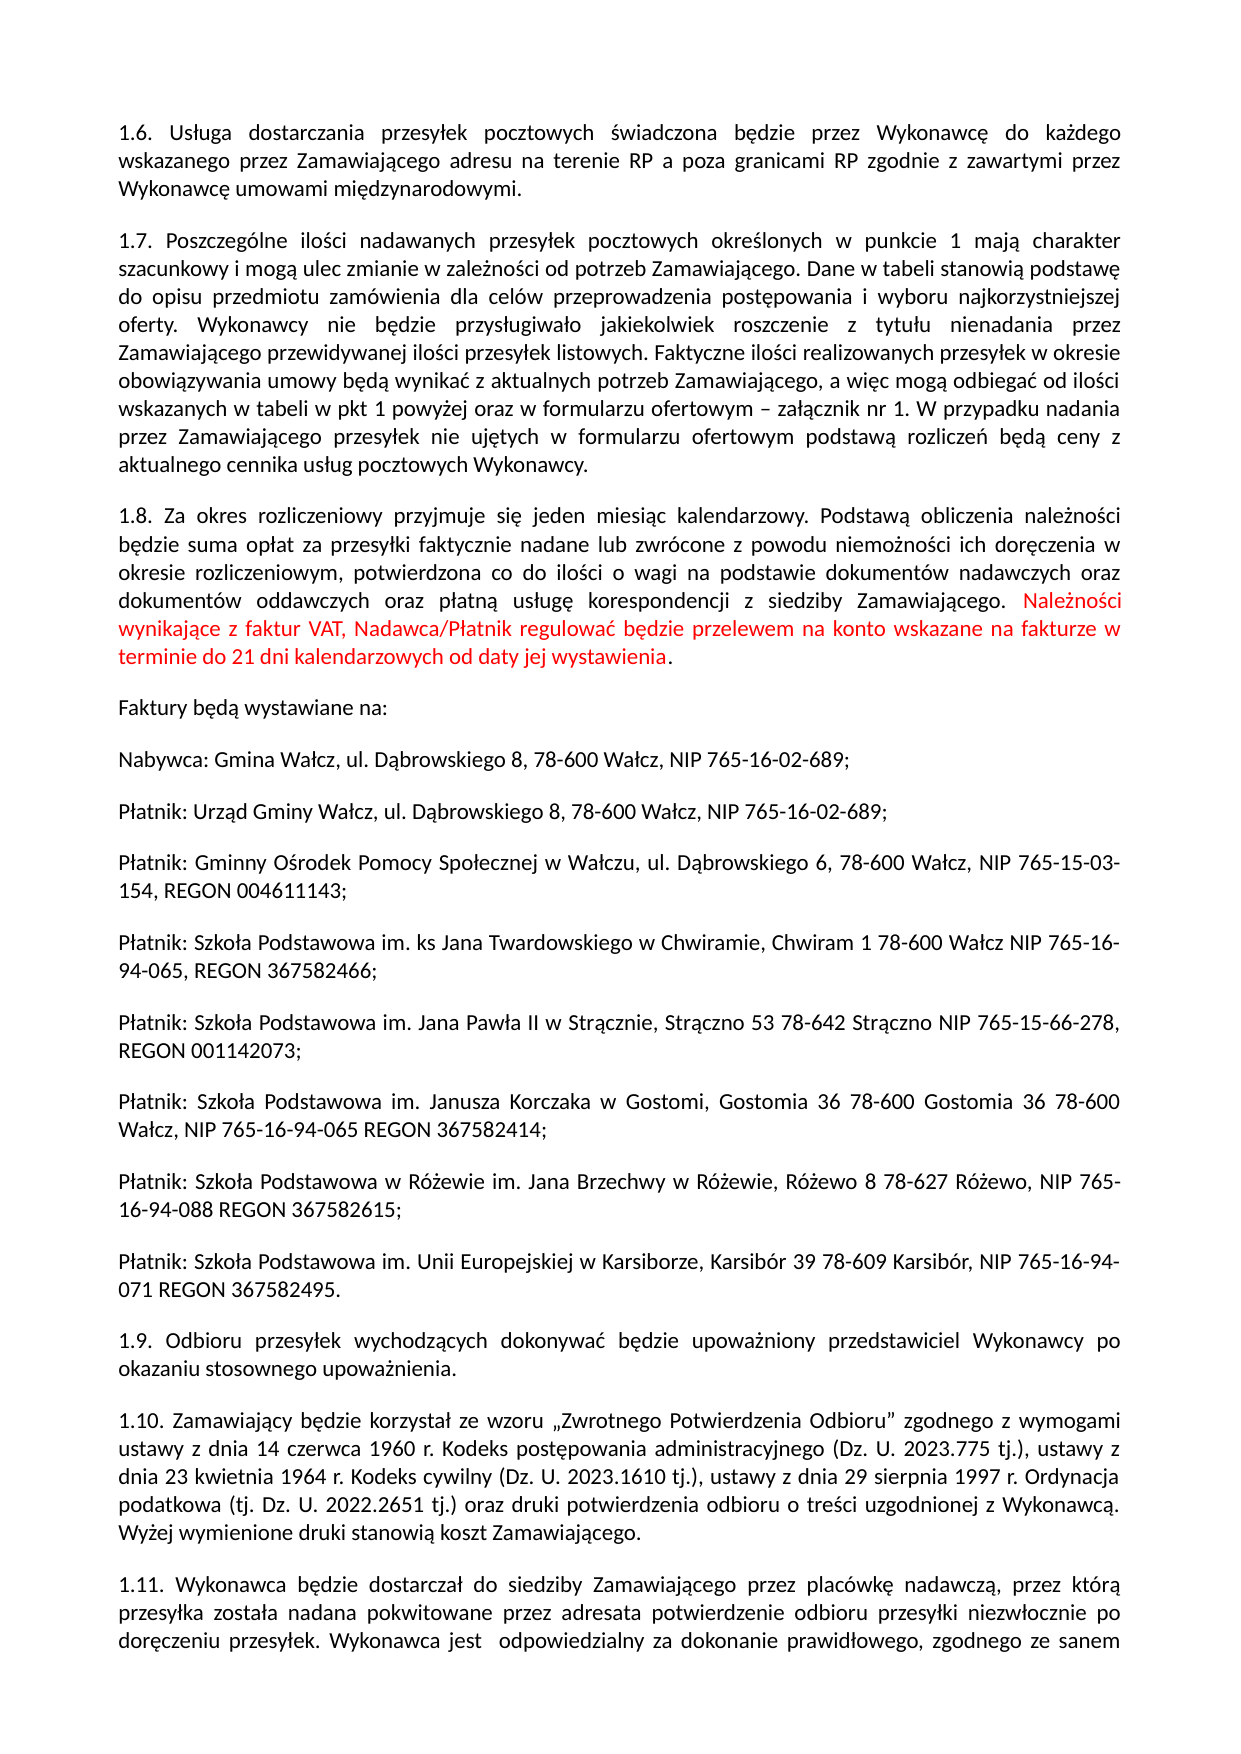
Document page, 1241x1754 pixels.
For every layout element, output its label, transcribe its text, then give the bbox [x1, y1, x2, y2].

text Płatnik: Szkoła Podstawowa im. Jana Pawła II w Strącznie, Strączno 53 78-642 Strączno NIP 765-15-66-278, REGON 001142073; [118, 1008, 1122, 1064]
text Nabywca: Gmina Wałcz, ul. Dąbrowskiego 8, 78-600 Wałcz, NIP 765-16-02-689; [118, 745, 1122, 773]
text 1.8. Za okres rozliczeniowy przyjmuje się jeden miesiąc kalendarzowy. Podstawą obliczenia należności będzie suma opłat za przesyłki faktycznie nadane lub zwrócone z powodu niemożności ich doręczenia w okresie rozliczeniowym, potwierdzona co do ilości o wagi na podstawie dokumentów nadawczych oraz dokumentów oddawczych oraz płatną usługę korespondencji z siedziby Zamawiającego. Należności wynikające z faktur VAT, Nadawca/Płatnik regulować będzie przelewem na konto wskazane na fakturze w terminie do 21 dni kalendarzowych od daty jej wystawienia. [118, 502, 1122, 670]
text Faktury będą wystawiane na: [118, 693, 1122, 721]
text Płatnik: Urząd Gminy Wałcz, ul. Dąbrowskiego 8, 78-600 Wałcz, NIP 765-16-02-689; [118, 797, 1122, 825]
text Płatnik: Szkoła Podstawowa w Różewie im. Jana Brzechwy w Różewie, Różewo 8 78-627 Różewo, NIP 765-16-94-088 REGON 367582615; [118, 1167, 1122, 1223]
text Płatnik: Szkoła Podstawowa im. Unii Europejskiej w Karsiborze, Karsibór 39 78-609 Karsibór, NIP 765-16-94-071 REGON 367582495. [118, 1247, 1122, 1303]
text 1.9. Odbioru przesyłek wychodzących dokonywać będzie upoważniony przedstawiciel Wykonawcy po okazaniu stosownego upoważnienia. [118, 1327, 1122, 1383]
text Płatnik: Gminny Ośrodek Pomocy Społecznej w Wałczu, ul. Dąbrowskiego 6, 78-600 Wałcz, NIP 765-15-03-154, REGON 004611143; [118, 848, 1122, 904]
text Płatnik: Szkoła Podstawowa im. Janusza Korczaka w Gostomi, Gostomia 36 78-600 Gostomia 36 78-600 Wałcz, NIP 765-16-94-065 REGON 367582414; [118, 1087, 1122, 1143]
text 1.7. Poszczególne ilości nadawanych przesyłek pocztowych określonych w punkcie 1 mają charakter szacunkowy i mogą ulec zmianie w zależności od potrzeb Zamawiającego. Dane w tabeli stanowią podstawę do opisu przedmiotu zamówienia dla celów przeprowadzenia postępowania i wyboru najkorzystniejszej oferty. Wykonawcy nie będzie przysługiwało jakiekolwiek roszczenie z tytułu nienadania przez Zamawiającego przewidywanej ilości przesyłek listowych. Faktyczne ilości realizowanych przesyłek w okresie obowiązywania umowy będą wynikać z aktualnych potrzeb Zamawiającego, a więc mogą odbiegać od ilości wskazanych w tabeli w pkt 1 powyżej oraz w formularzu ofertowym – załącznik nr 1. W przypadku nadania przez Zamawiającego przesyłek nie ujętych w formularzu ofertowym podstawą rozliczeń będą ceny z aktualnego cennika usług pocztowych Wykonawcy. [118, 226, 1122, 478]
text 1.6. Usługa dostarczania przesyłek pocztowych świadczona będzie przez Wykonawcę do każdego wskazanego przez Zamawiającego adresu na terenie RP a poza granicami RP zgodnie z zawartymi przez Wykonawcę umowami międzynarodowymi. [118, 118, 1122, 202]
text 1.10. Zamawiający będzie korzystał ze wzoru „Zwrotnego Potwierdzenia Odbioru” zgodnego z wymogami ustawy z dnia 14 czerwca 1960 r. Kodeks postępowania administracyjnego (Dz. U. 2023.775 tj.), ustawy z dnia 23 kwietnia 1964 r. Kodeks cywilny (Dz. U. 2023.1610 tj.), ustawy z dnia 29 sierpnia 1997 r. Ordynacja podatkowa (tj. Dz. U. 2022.2651 tj.) oraz druki potwierdzenia odbioru o treści uzgodnionej z Wykonawcą. Wyżej wymienione druki stanowią koszt Zamawiającego. [118, 1406, 1122, 1546]
text Płatnik: Szkoła Podstawowa im. ks Jana Twardowskiego w Chwiramie, Chwiram 1 78-600 Wałcz NIP 765-16-94-065, REGON 367582466; [118, 928, 1122, 984]
text 1.11. Wykonawca będzie dostarczał do siedziby Zamawiającego przez placówkę nadawczą, przez którą przesyłka została nadana pokwitowane przez adresata potwierdzenie odbioru przesyłki niezwłocznie po doręczeniu przesyłek. Wykonawca jest odpowiedzialny za dokonanie prawidłowego, zgodnego ze sanem [118, 1570, 1122, 1654]
